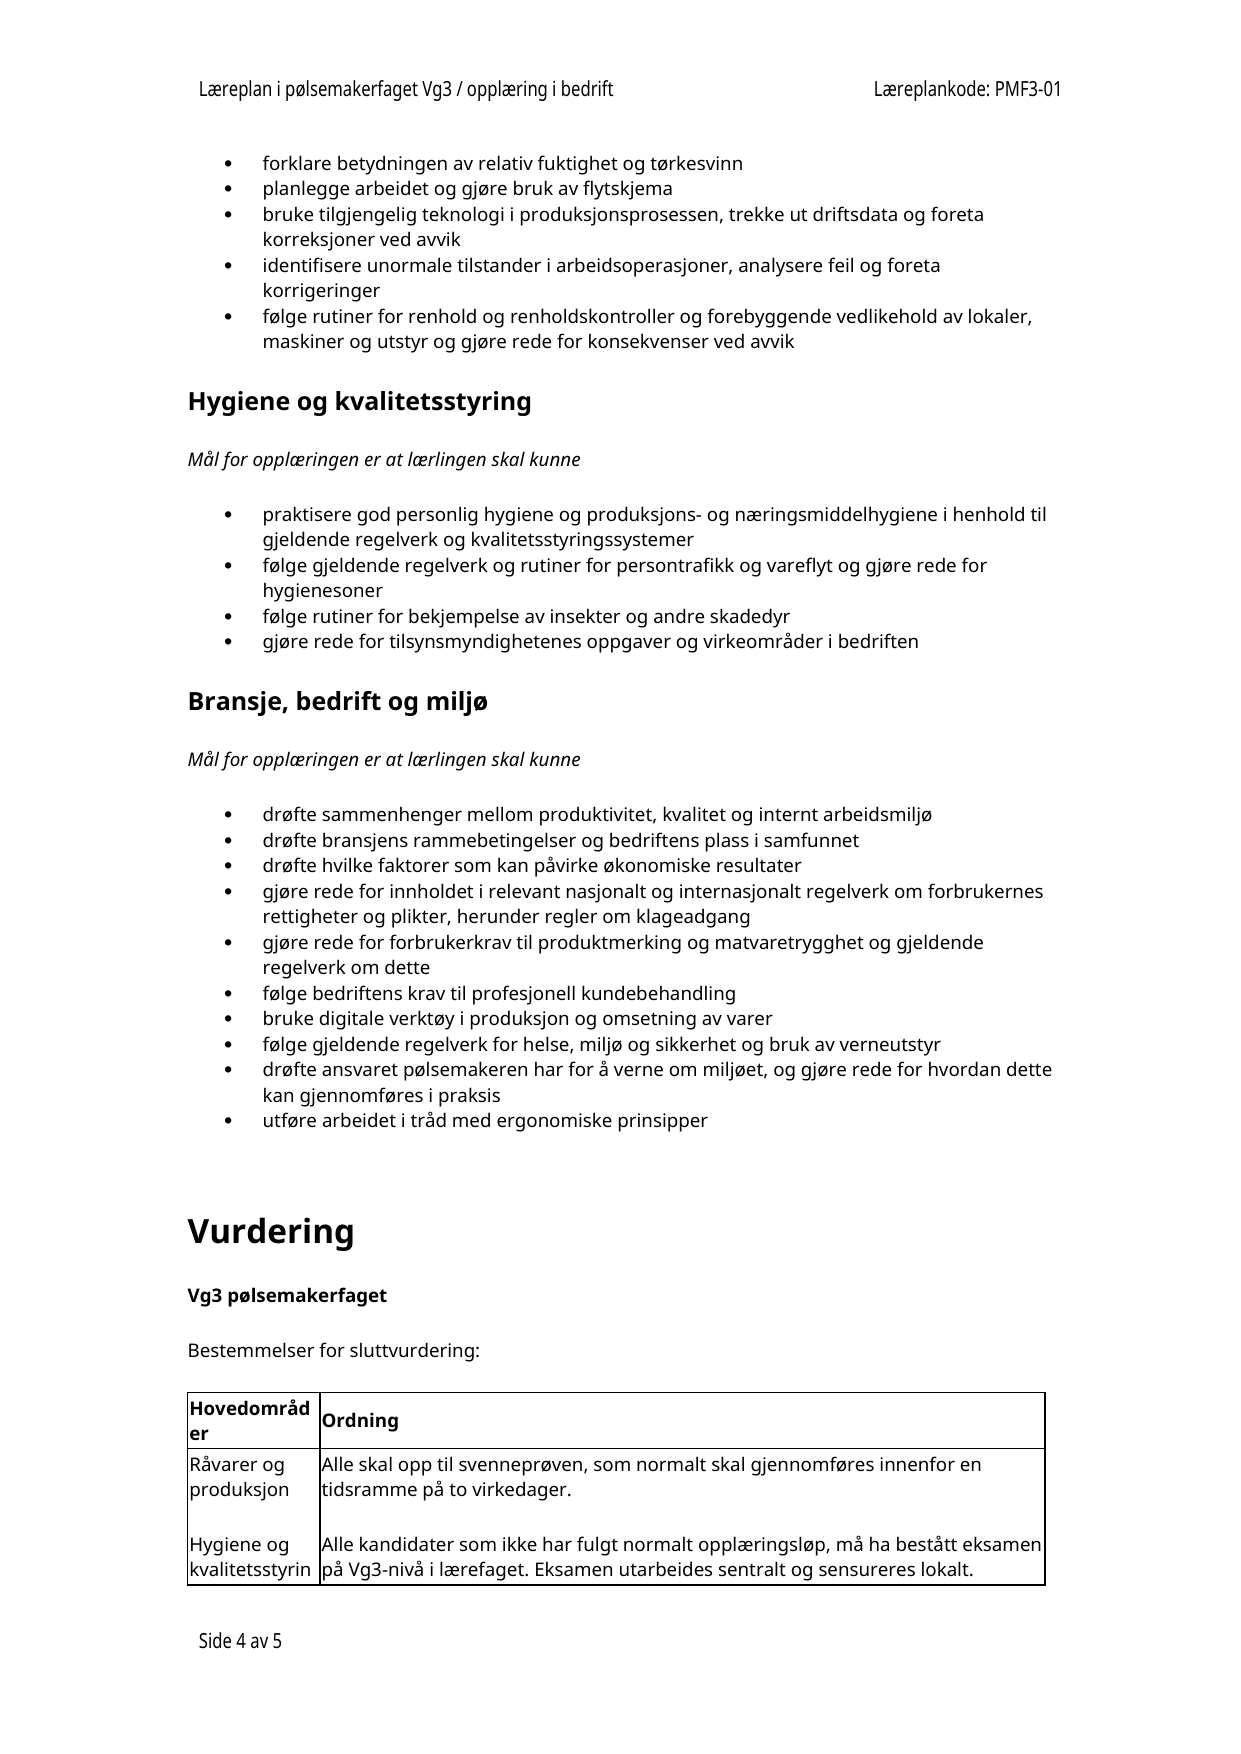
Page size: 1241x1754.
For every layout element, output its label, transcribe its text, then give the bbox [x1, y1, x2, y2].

subtitle Bransje, bedrift og miljø [187, 683, 1053, 718]
text Vg3 pølsemakerfaget [187, 1282, 1053, 1308]
list forklare betydningen av relativ fuktighet og tørkesvinn [743, 150, 1053, 176]
text Mål for opplæringen er at lærlingen skal kunne [588, 747, 1053, 772]
subtitle Hygiene og kvalitetsstyring [532, 383, 1053, 417]
list drøfte hvilke faktorer som kan påvirke økonomiske resultater [225, 852, 1053, 878]
list identifisere unormale tilstander i arbeidsoperasjoner, analysere feil og foreta korrigeringer [225, 252, 263, 303]
list følge rutiner for renhold og renholdskontroller og forebyggende vedlikehold av lokaler, maskiner og utstyr og gjøre rede for konsekvenser ved avvik [800, 303, 1053, 354]
subtitle Vurdering [187, 1162, 1053, 1253]
list gjøre rede for tilsynsmyndighetenes oppgaver og virkeområder i bedriften [919, 629, 1053, 654]
list følge gjeldende regelverk for helse, miljø og sikkerhet og bruk av verneutstyr [941, 1031, 1053, 1057]
list bruke digitale verktøy i produksjon og omsetning av varer [778, 1006, 1053, 1031]
list gjøre rede for forbrukerkrav til produktmerking og matvaretrygghet og gjeldende regelverk om dette [225, 929, 1053, 980]
list planlegge arbeidet og gjøre bruk av flytskjema [225, 176, 263, 201]
list bruke tilgjengelig teknologi i produksjonsprosessen, trekke ut driftsdata og foreta korreksjoner ved avvik [461, 201, 1053, 252]
text Bestemmelser for sluttvurdering: [485, 1337, 1053, 1363]
list identifisere unormale tilstander i arbeidsoperasjoner, analysere feil og foreta korrigeringer [380, 252, 1053, 303]
list følge bedriftens krav til profesjonell kundebehandling [736, 980, 1053, 1006]
list følge rutiner for bekjempelse av insekter og andre skadedyr [796, 603, 1053, 629]
list drøfte sammenhenger mellom produktivitet, kvalitet og internt arbeidsmiljø [933, 801, 1053, 827]
list planlegge arbeidet og gjøre bruk av flytskjema [678, 176, 1053, 201]
list drøfte ansvaret pølsemakeren har for å verne om miljøet, og gjøre rede for hvordan dette kan gjennomføres i praksis [506, 1082, 1053, 1108]
list følge gjeldende regelverk og rutiner for persontrafikk og vareflyt og gjøre rede for hygienesoner [383, 552, 1053, 603]
list praktisere god personlig hygiene og produksjons- og næringsmiddelhygiene i henhold til gjeldende regelverk og kvalitetsstyringssystemer [694, 501, 1053, 552]
list gjøre rede for innholdet i relevant nasjonalt og internasjonalt regelverk om forbrukernes rettigheter og plikter, herunder regler om klageadgang [225, 878, 1053, 929]
text Mål for opplæringen er at lærlingen skal kunne [588, 447, 1053, 472]
list drøfte bransjens rammebetingelser og bedriftens plass i samfunnet [859, 827, 1053, 852]
table_header Ordning [321, 1393, 1044, 1448]
list utføre arbeidet i tråd med ergonomiske prinsipper [708, 1108, 1053, 1133]
